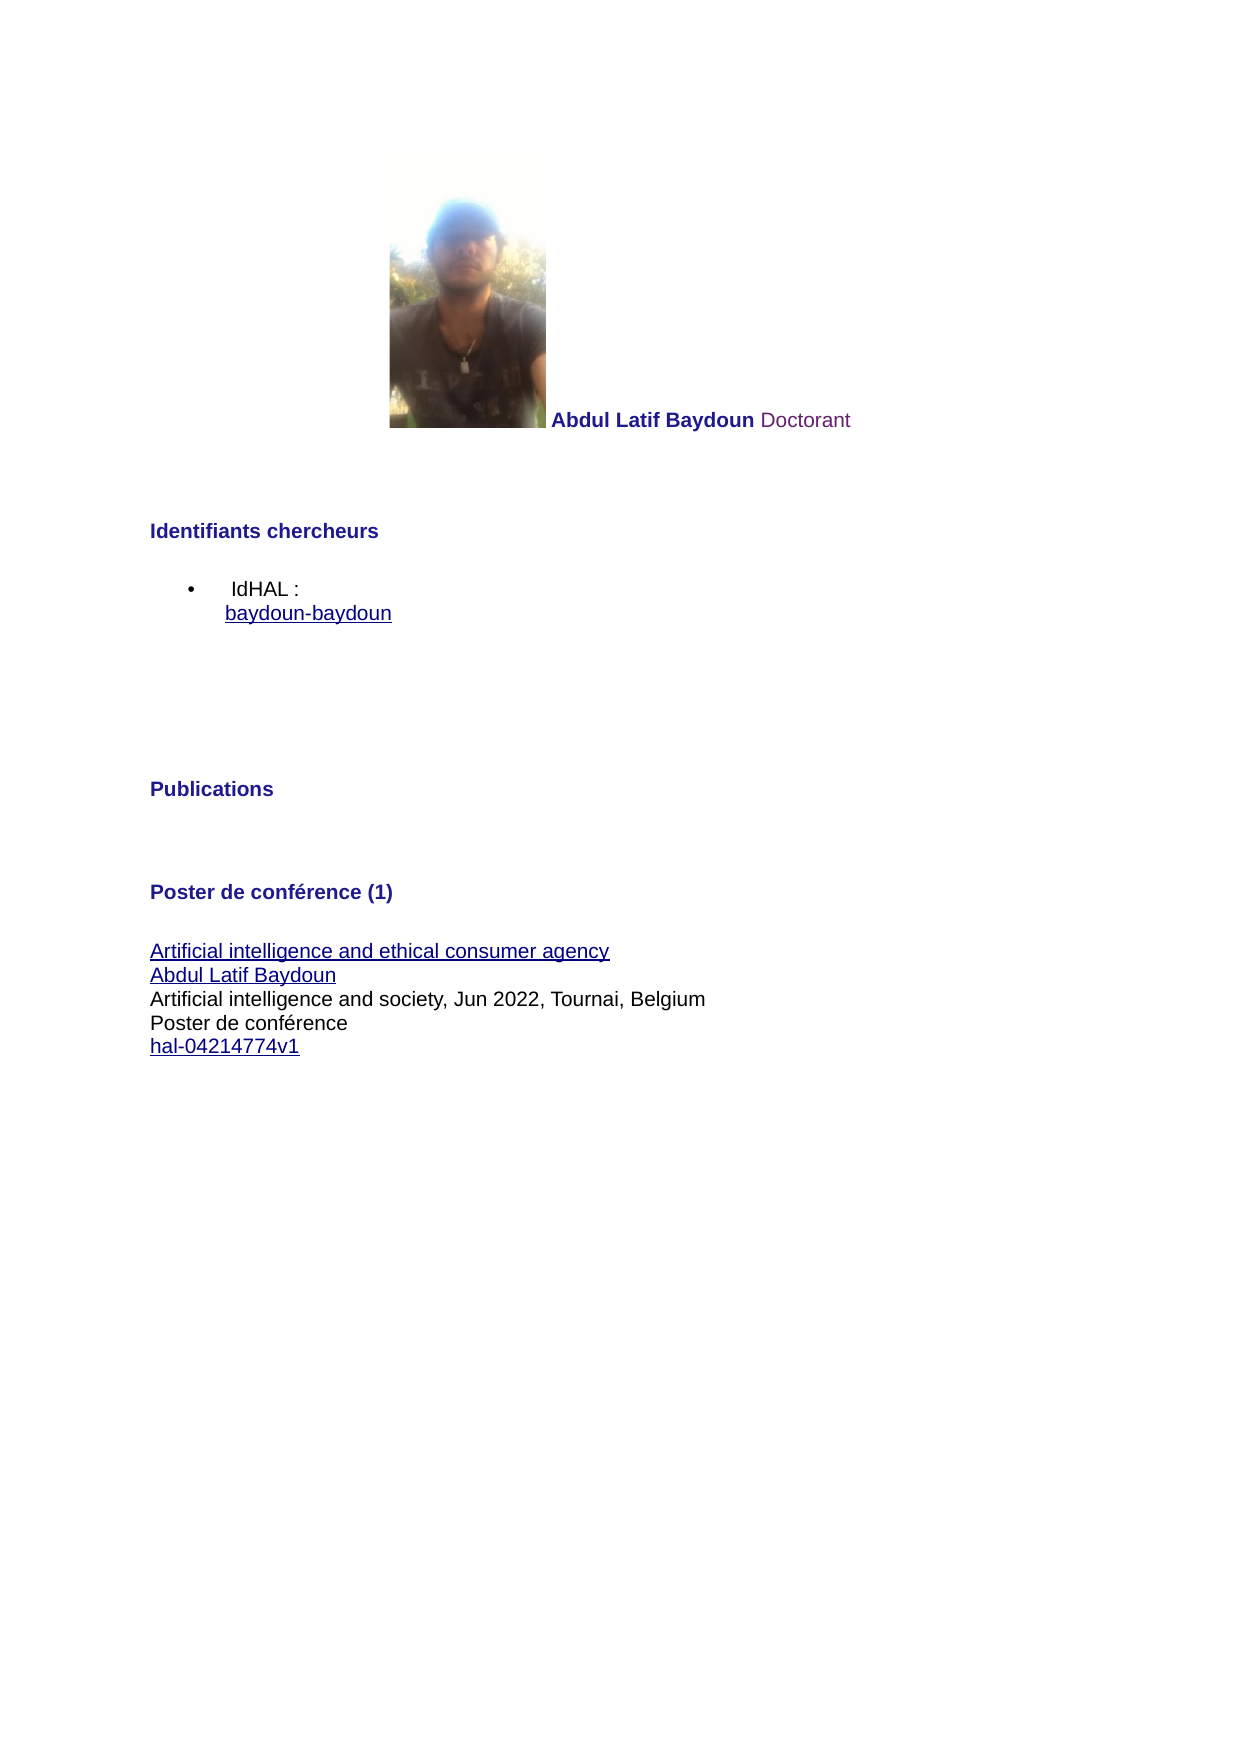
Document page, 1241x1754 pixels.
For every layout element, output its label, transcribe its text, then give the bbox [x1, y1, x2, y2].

subtitle Publications [150, 777, 1090, 801]
list IdHAL : [187, 577, 1090, 601]
table_header Artificial intelligence and ethical consumer agency Abdul Latif Baydoun Artificial intelligence and society, Jun 2022, Tournai, Belgium Poster de conférence hal-04214774v1 [150, 939, 1090, 1058]
subtitle Poster de conférence (1) [150, 880, 1090, 904]
list baydoun-baydoun [187, 601, 1090, 625]
subtitle Identifiants chercheurs [150, 519, 1090, 543]
subtitle Abdul Latif Baydoun Doctorant [150, 150, 1090, 432]
picture [389, 150, 546, 428]
